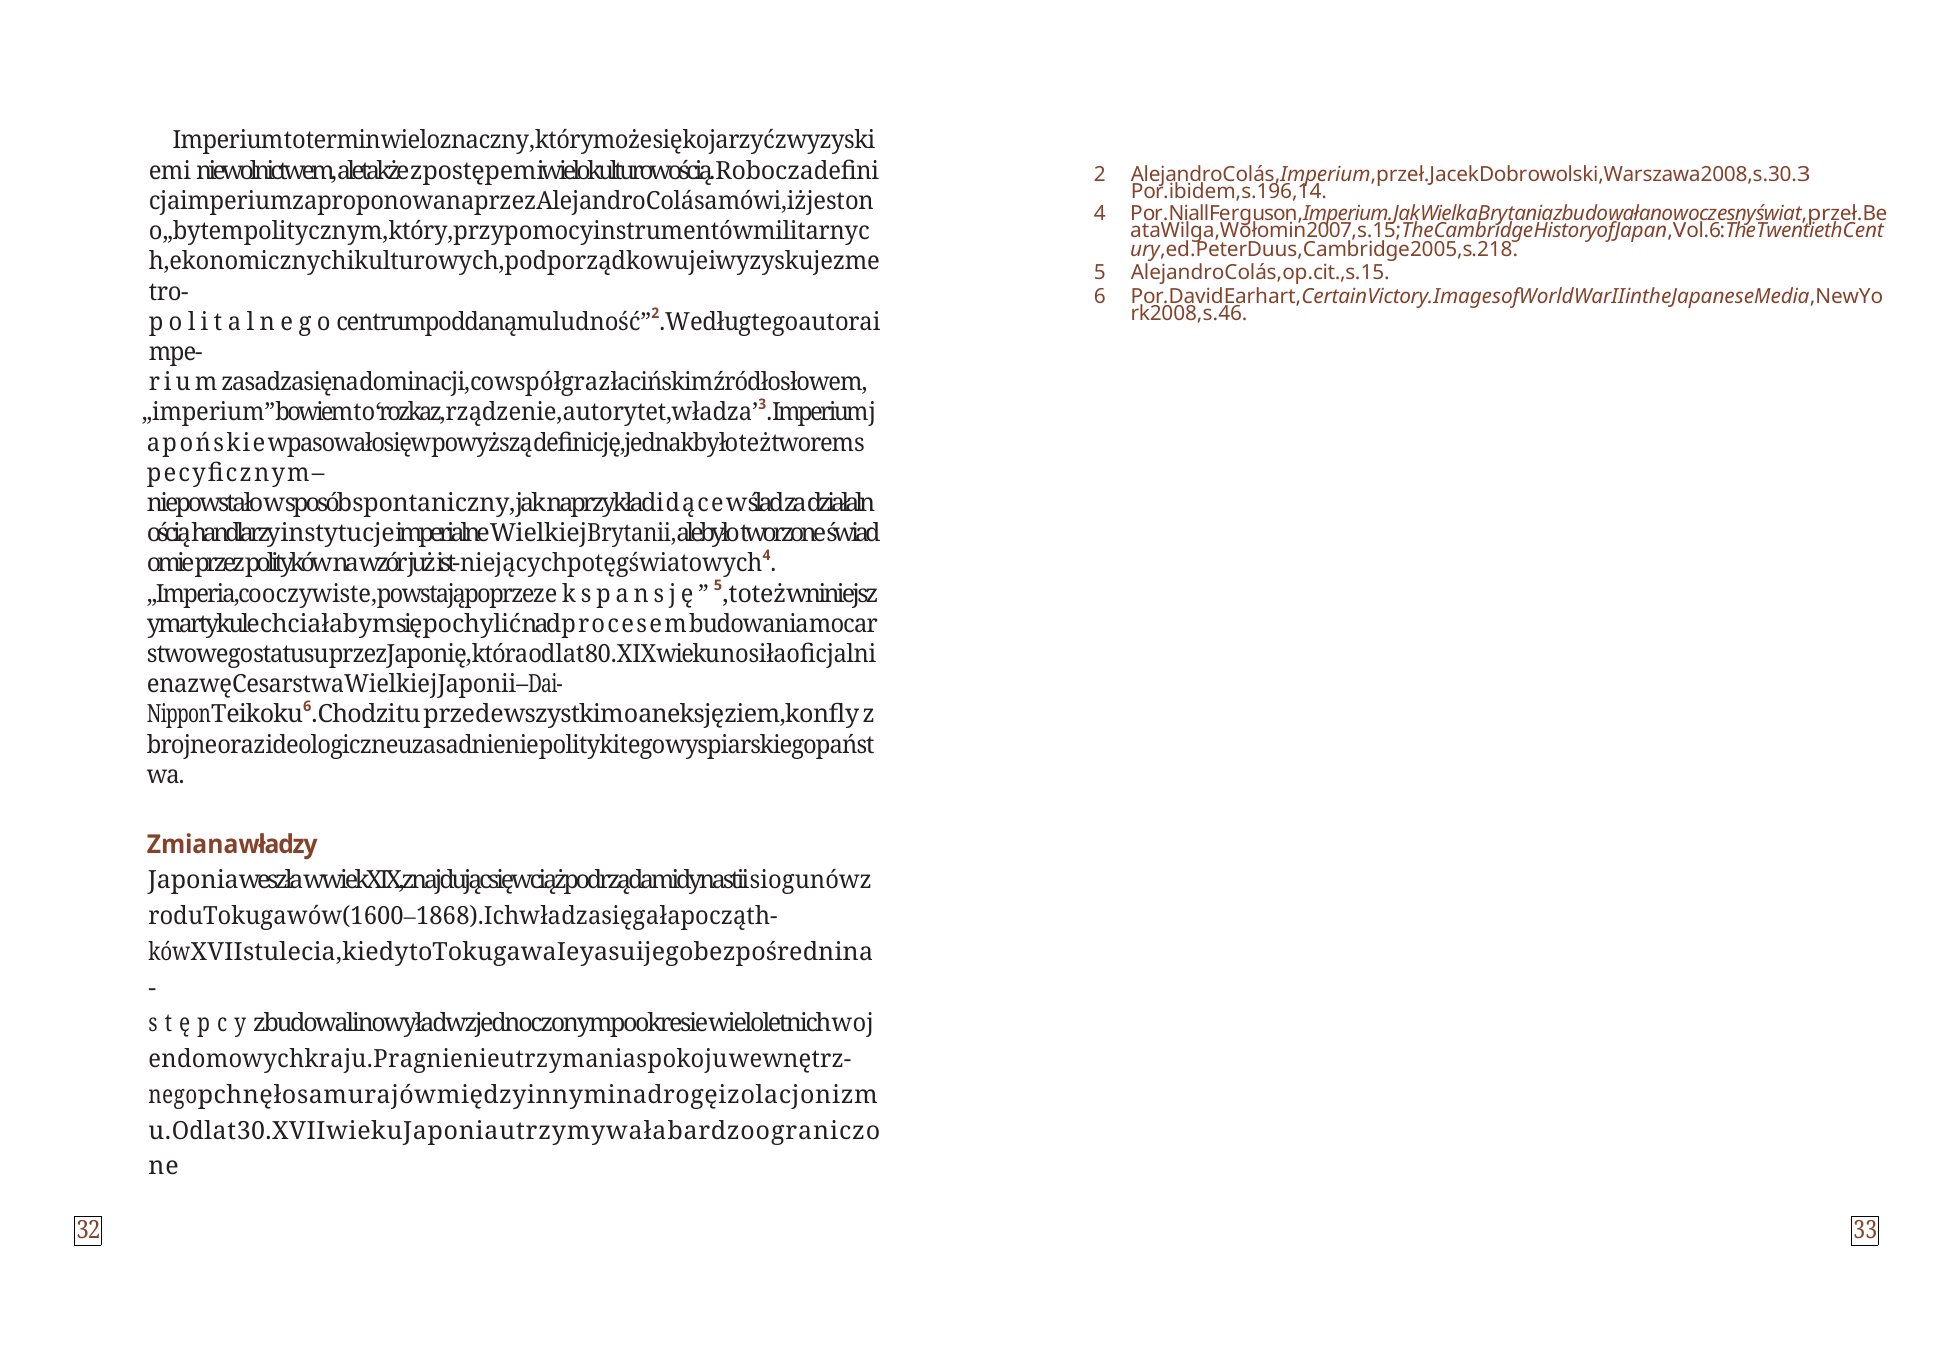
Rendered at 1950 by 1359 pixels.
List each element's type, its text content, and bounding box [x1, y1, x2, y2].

list Por.NiallFerguson,Imperium.JakWielkaBrytaniazbudowałanowoczesnyświat,przeł.BeataWilga,Wołomin2007,s.15;TheCambridgeHistoryofJapan,Vol.6:TheTwentiethCentury,ed.PeterDuus,Cambridge2005,s.218. [1094, 205, 1888, 263]
text 2 AlejandroColás,Imperium,przeł.JacekDobrowolski,Warszawa2008,s.30.3 Por.ibidem,s.196,14. [1094, 166, 1888, 205]
text JaponiaweszławwiekXIX,znajdującsięwciążpodrządamidynastiisiogunówzroduTokugawów(1600‒1868).Ichwładzasięgałapocząth-kówXVIIstulecia,kiedytoTokugawaIeyasuijegobezpośrednina-stępcyzbudowalinowyładwzjednoczonympookresiewieloletnichwojendomowychkraju.Pragnienieutrzymaniaspokojuwewnętrz-negopchnęłosamurajówmiędzyinnyminadrogęizolacjonizmu.Odlat30.XVIIwiekuJaponiautrzymywałabardzoograniczone [148, 862, 880, 1182]
list AlejandroColás,op.cit.,s.15. [1094, 263, 1889, 284]
subtitle Zmianawładzy [147, 825, 880, 861]
list Por.DavidEarhart,CertainVictory.ImagesofWorldWarIIintheJapaneseMedia,NewYork2008,s.46. [1094, 288, 1883, 327]
text „imperium”bowiemto‘rozkaz,rządzenie,autorytet,władza’3.Imperiumjapońskiewpasowałosięwpowyższądefinicję,jednakbyłoteżtworemspecyficznym–niepowstałowsposóbspontaniczny,jaknaprzykładidącewśladzadziałalnościąhandlarzyinstytucjeimperialneWielkiejBrytanii,alebyłotworzoneświadomieprzezpolitykównawzórjużist-niejącychpotęgświatowych4.„Imperia,cooczywiste,powstająpoprzezekspansję”5,toteżwniniejszymartykulechciałabymsiępochylićnadprocesembudowaniamocarstwowegostatusuprzezJaponię,któraodlat80.XIXwiekunosiłaoficjalnienazwęCesarstwaWielkiejJaponii–Dai-NipponTeikoku6.Chodzituprzedewszystkimoaneksjęziem,konflyzbrojneorazideologiczneuzasadnieniepolitykitegowyspiarskiegopaństwa. [142, 397, 880, 789]
text Imperiumtoterminwieloznaczny,którymożesiękojarzyćzwyzyskieminiewolnictwem,aletakżezpostępemiwielokulturowością.RoboczadefinicjaimperiumzaproponowanaprzezAlejandroColásamówi,iżjestono„bytempolitycznym,który,przypomocyinstrumentówmilitarnych,ekonomicznychikulturowych,podporządkowujeiwyzyskujezmetro-politalnegocentrumpoddanąmuludność”2.Wedługtegoautoraimpe-riumzasadzasięnadominacji,cowspółgrazłacińskimźródłosłowem, [148, 125, 880, 397]
